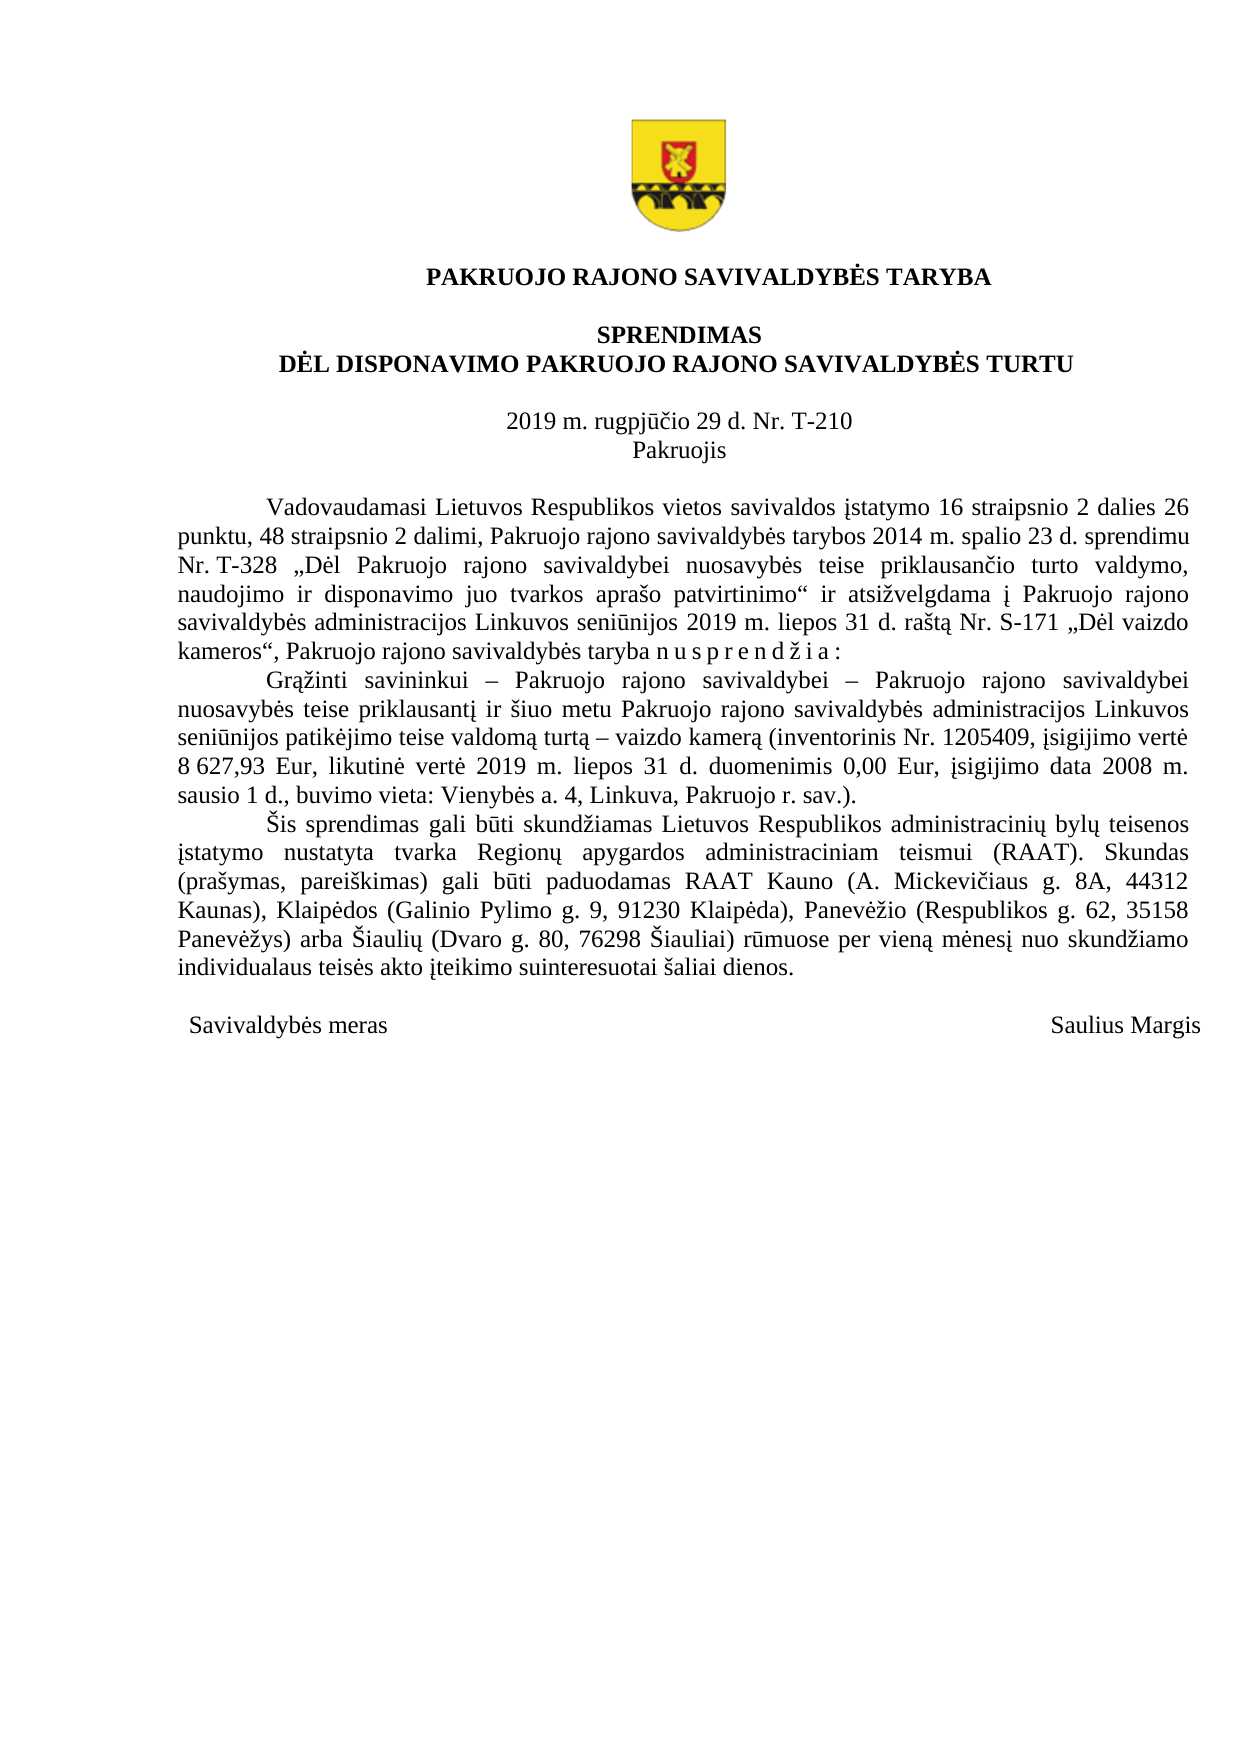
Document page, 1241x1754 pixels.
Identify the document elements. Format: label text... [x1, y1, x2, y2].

text Šis sprendimas gali būti skundžiamas Lietuvos Respublikos administracinių bylų teisenos įstatymo nustatyta tvarka Regionų apygardos administraciniam teismui (RAAT). Skundas (prašymas, pareiškimas) gali būti paduodamas RAAT Kauno (A. Mickevičiaus g. 8A, 44312 Kaunas), Klaipėdos (Galinio Pylimo g. 9, 91230 Klaipėda), Panevėžio (Respublikos g. 62, 35158 Panevėžys) arba Šiaulių (Dvaro g. 80, 76298 Šiauliai) rūmuose per vieną mėnesį nuo skundžiamo individualaus teisės akto įteikimo suinteresuotai šaliai dienos. [177, 809, 1190, 981]
subtitle DĖL DISPONAVIMO PAKRUOJO RAJONO SAVIVALDYBĖS TURTU [177, 349, 1181, 377]
text 2019 m. rugpjūčio 29 d. Nr. T-210 [177, 406, 1181, 435]
table_header Saulius Margis [690, 981, 1203, 1096]
text PAKRUOJO RAJONO SAVIVALDYBĖS TARYBA [177, 262, 1181, 291]
subtitle SPRENDIMAS [177, 320, 1181, 349]
table_header Savivaldybės meras [177, 981, 690, 1096]
text Vadovaudamasi Lietuvos Respublikos vietos savivaldos įstatymo 16 straipsnio 2 dalies 26 punktu, 48 straipsnio 2 dalimi, Pakruojo rajono savivaldybės tarybos 2014 m. spalio 23 d. sprendimu Nr. T-328 „Dėl Pakruojo rajono savivaldybei nuosavybės teise priklausančio turto valdymo, naudojimo ir disponavimo juo tvarkos aprašo patvirtinimo“ ir atsižvelgdama į Pakruojo rajono savivaldybės administracijos Linkuvos seniūnijos 2019 m. liepos 31 d. raštą Nr. S-171 „Dėl vaizdo kameros“, Pakruojo rajono savivaldybės taryba nusprendžia: [177, 492, 1190, 665]
text Grąžinti savininkui – Pakruojo rajono savivaldybei – Pakruojo rajono savivaldybei nuosavybės teise priklausantį ir šiuo metu Pakruojo rajono savivaldybės administracijos Linkuvos seniūnijos patikėjimo teise valdomą turtą – vaizdo kamerą (inventorinis Nr. 1205409, įsigijimo vertė 8 627,93 Eur, likutinė vertė 2019 m. liepos 31 d. duomenimis 0,00 Eur, įsigijimo data 2008 m. sausio 1 d., buvimo vieta: Vienybės a. 4, Linkuva, Pakruojo r. sav.). [177, 665, 1190, 809]
text Pakruojis [177, 435, 1181, 464]
